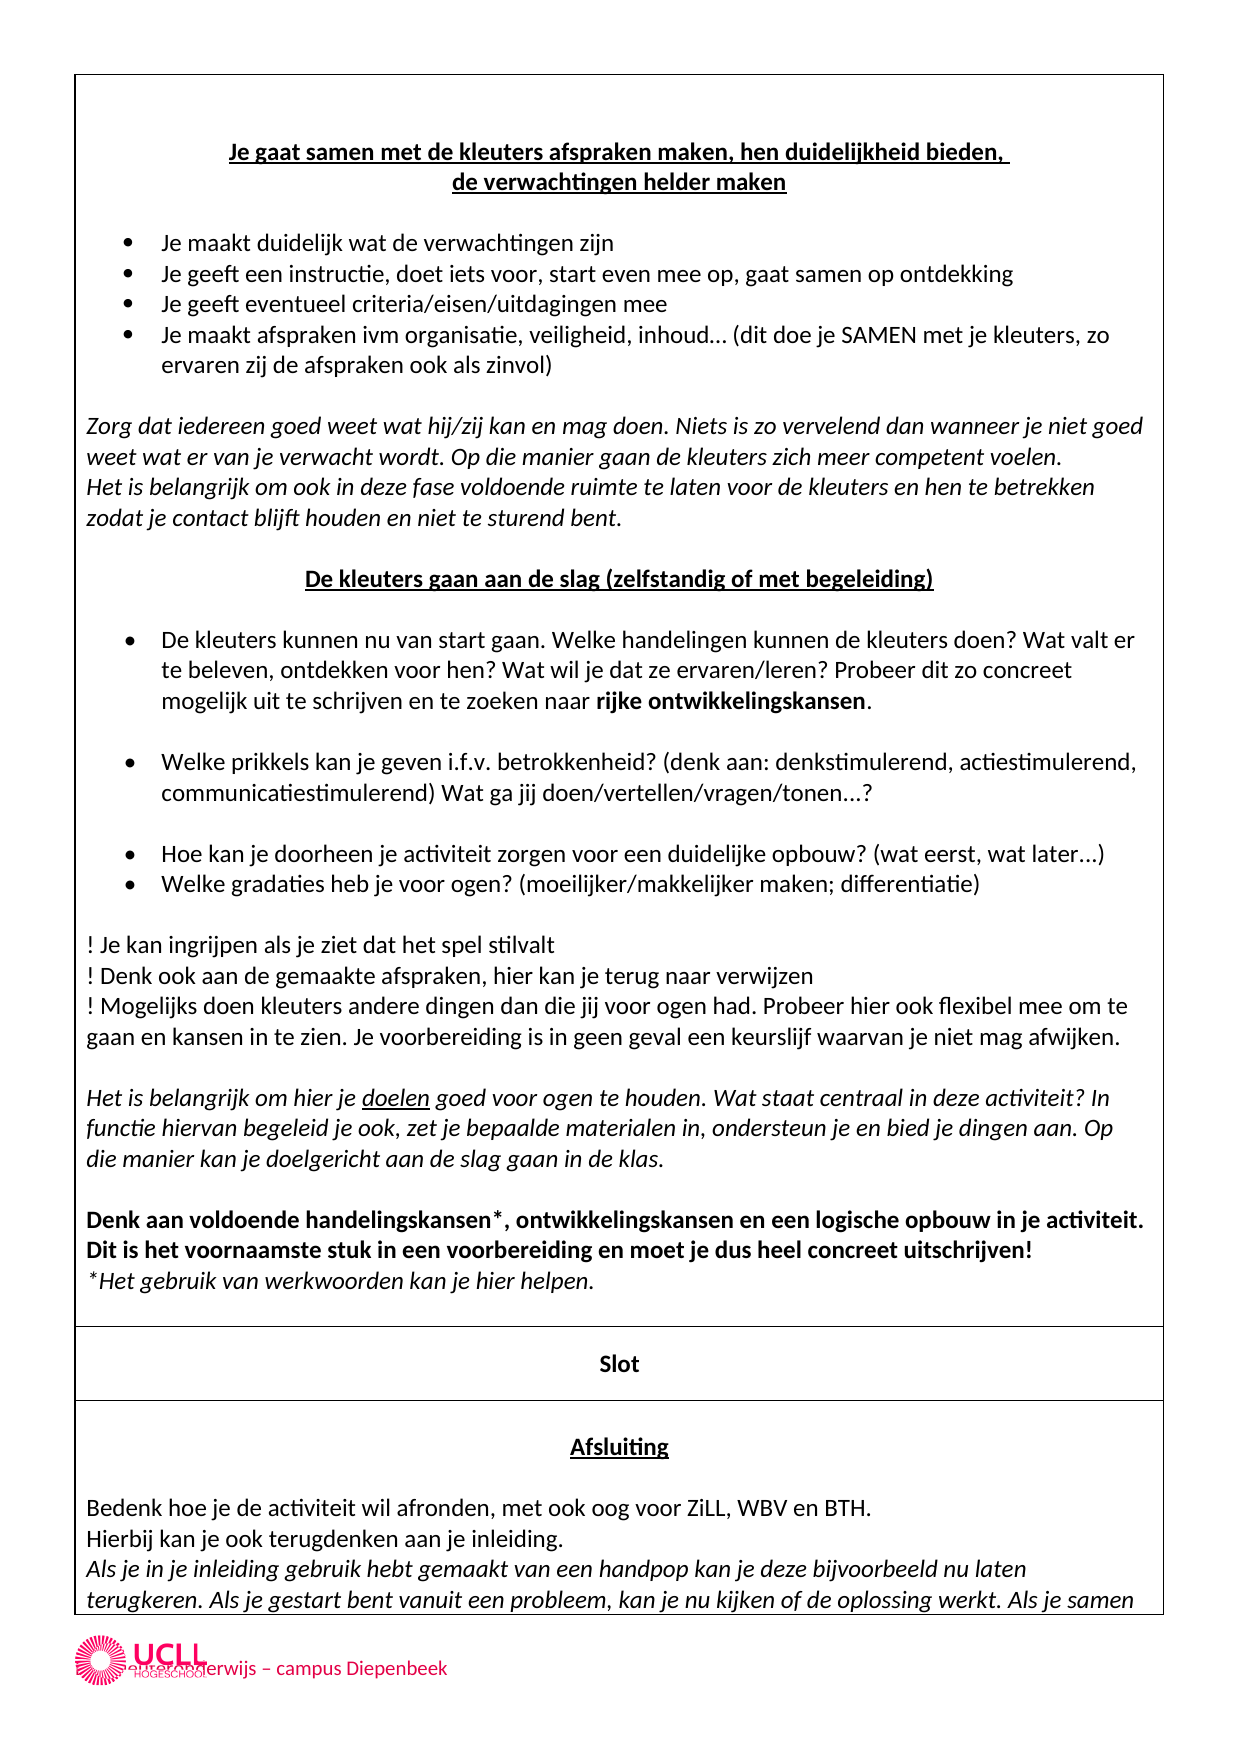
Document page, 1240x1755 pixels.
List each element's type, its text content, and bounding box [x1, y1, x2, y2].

table_cell Je gaat samen met de kleuters afspraken maken, hen duidelijkheid bieden, de verwachtingen helder maken Je maakt duidelijk wat de verwachtingen zijn Je geeft een instructie, doet iets voor, start even mee op, gaat samen op ontdekking Je geeft eventueel criteria/eisen/uitdagingen mee Je maakt afspraken ivm organisatie, veiligheid, inhoud… (dit doe je SAMEN met je kleuters, zo ervaren zij de afspraken ook als zinvol) Zorg dat iedereen goed weet wat hij/zij kan en mag doen. Niets is zo vervelend dan wanneer je niet goed weet wat er van je verwacht wordt. Op die manier gaan de kleuters zich meer competent voelen. Het is belangrijk om ook in deze fase voldoende ruimte te laten voor de kleuters en hen te betrekken zodat je contact blijft houden en niet te sturend bent. De kleuters gaan aan de slag (zelfstandig of met begeleiding) De kleuters kunnen nu van start gaan. Welke handelingen kunnen de kleuters doen? Wat valt er te beleven, ontdekken voor hen? Wat wil je dat ze ervaren/leren? Probeer dit zo concreet mogelijk uit te schrijven en te zoeken naar rijke ontwikkelingskansen. Welke prikkels kan je geven i.f.v. betrokkenheid? (denk aan: denkstimulerend, actiestimulerend, communicatiestimulerend) Wat ga jij doen/vertellen/vragen/tonen...? Hoe kan je doorheen je activiteit zorgen voor een duidelijke opbouw? (wat eerst, wat later...) Welke gradaties heb je voor ogen? (moeilijker/makkelijker maken; differentiatie) ! Je kan ingrijpen als je ziet dat het spel stilvalt ! Denk ook aan de gemaakte afspraken, hier kan je terug naar verwijzen ! Mogelijks doen kleuters andere dingen dan die jij voor ogen had. Probeer hier ook flexibel mee om te gaan en kansen in te zien. Je voorbereiding is in geen geval een keurslijf waarvan je niet mag afwijken. Het is belangrijk om hier je doelen goed voor ogen te houden. Wat staat centraal in deze activiteit? In functie hiervan begeleid je ook, zet je bepaalde materialen in, ondersteun je en bied je dingen aan. Op die manier kan je doelgericht aan de slag gaan in de klas. Denk aan voldoende handelingskansen*, ontwikkelingskansen en een logische opbouw in je activiteit. Dit is het voornaamste stuk in een voorbereiding en moet je dus heel concreet uitschrijven! *Het gebruik van werkwoorden kan je hier helpen. [76, 75, 1163, 1326]
table_cell Afsluiting Bedenk hoe je de activiteit wil afronden, met ook oog voor ZiLL, WBV en BTH. Hierbij kan je ook terugdenken aan je inleiding. Als je in je inleiding gebruik hebt gemaakt van een handpop kan je deze bijvoorbeeld nu laten terugkeren. Als je gestart bent vanuit een probleem, kan je nu kijken of de oplossing werkt. Als je samen [76, 1401, 1163, 1614]
table_cell Slot [76, 1327, 1163, 1400]
